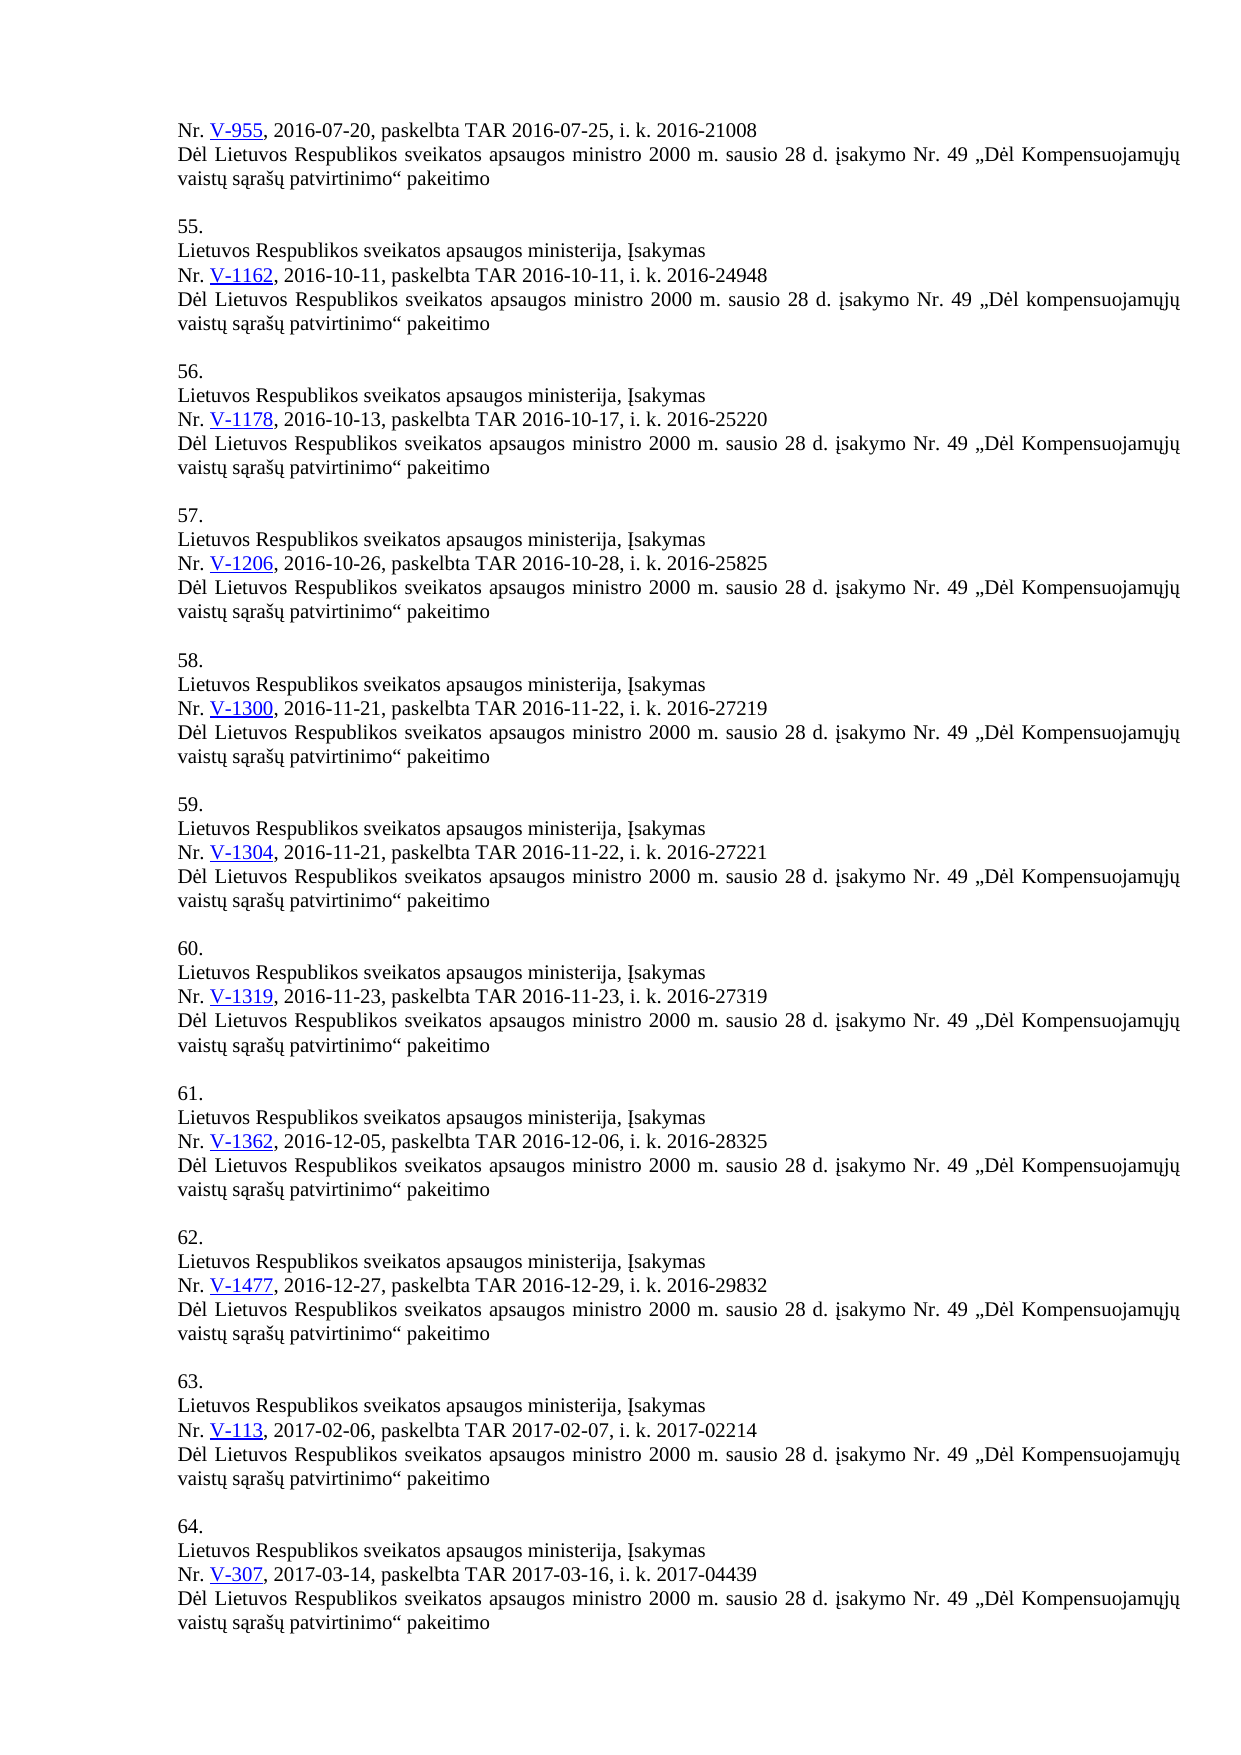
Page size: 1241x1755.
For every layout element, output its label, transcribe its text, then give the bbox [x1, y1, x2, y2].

text Dėl Lietuvos Respublikos sveikatos apsaugos ministro 2000 m. sausio 28 d. įsakymo Nr. 49 „Dėl Kompensuojamųjų vaistų sąrašų patvirtinimo“ pakeitimo [177, 1297, 1181, 1345]
text Nr. V-113, 2017-02-06, paskelbta TAR 2017-02-07, i. k. 2017-02214 [177, 1417, 1181, 1442]
text 58. [177, 647, 1181, 672]
text Dėl Lietuvos Respublikos sveikatos apsaugos ministro 2000 m. sausio 28 d. įsakymo Nr. 49 „Dėl kompensuojamųjų vaistų sąrašų patvirtinimo“ pakeitimo [177, 287, 1181, 335]
text Dėl Lietuvos Respublikos sveikatos apsaugos ministro 2000 m. sausio 28 d. įsakymo Nr. 49 „Dėl Kompensuojamųjų vaistų sąrašų patvirtinimo“ pakeitimo [177, 720, 1181, 768]
text Nr. V-1300, 2016-11-21, paskelbta TAR 2016-11-22, i. k. 2016-27219 [177, 696, 1181, 720]
text Nr. V-1362, 2016-12-05, paskelbta TAR 2016-12-06, i. k. 2016-28325 [177, 1129, 1181, 1153]
text 60. [177, 936, 1181, 960]
text Dėl Lietuvos Respublikos sveikatos apsaugos ministro 2000 m. sausio 28 d. įsakymo Nr. 49 „Dėl Kompensuojamųjų vaistų sąrašų patvirtinimo“ pakeitimo [177, 1586, 1181, 1634]
text Lietuvos Respublikos sveikatos apsaugos ministerija, Įsakymas [177, 1105, 1181, 1129]
text Lietuvos Respublikos sveikatos apsaugos ministerija, Įsakymas [177, 1249, 1181, 1273]
text Lietuvos Respublikos sveikatos apsaugos ministerija, Įsakymas [177, 1538, 1181, 1562]
text Nr. V-307, 2017-03-14, paskelbta TAR 2017-03-16, i. k. 2017-04439 [177, 1562, 1181, 1586]
text Dėl Lietuvos Respublikos sveikatos apsaugos ministro 2000 m. sausio 28 d. įsakymo Nr. 49 „Dėl Kompensuojamųjų vaistų sąrašų patvirtinimo“ pakeitimo [177, 142, 1181, 190]
text Nr. V-1304, 2016-11-21, paskelbta TAR 2016-11-22, i. k. 2016-27221 [177, 840, 1181, 864]
text 64. [177, 1514, 1181, 1538]
text Dėl Lietuvos Respublikos sveikatos apsaugos ministro 2000 m. sausio 28 d. įsakymo Nr. 49 „Dėl Kompensuojamųjų vaistų sąrašų patvirtinimo“ pakeitimo [177, 1008, 1181, 1057]
text Dėl Lietuvos Respublikos sveikatos apsaugos ministro 2000 m. sausio 28 d. įsakymo Nr. 49 „Dėl Kompensuojamųjų vaistų sąrašų patvirtinimo“ pakeitimo [177, 575, 1181, 623]
text Lietuvos Respublikos sveikatos apsaugos ministerija, Įsakymas [177, 960, 1181, 984]
text Dėl Lietuvos Respublikos sveikatos apsaugos ministro 2000 m. sausio 28 d. įsakymo Nr. 49 „Dėl Kompensuojamųjų vaistų sąrašų patvirtinimo“ pakeitimo [177, 864, 1181, 912]
text Lietuvos Respublikos sveikatos apsaugos ministerija, Įsakymas [177, 238, 1181, 262]
text Nr. V-1477, 2016-12-27, paskelbta TAR 2016-12-29, i. k. 2016-29832 [177, 1273, 1181, 1297]
text 63. [177, 1369, 1181, 1393]
text Lietuvos Respublikos sveikatos apsaugos ministerija, Įsakymas [177, 527, 1181, 551]
text Dėl Lietuvos Respublikos sveikatos apsaugos ministro 2000 m. sausio 28 d. įsakymo Nr. 49 „Dėl Kompensuojamųjų vaistų sąrašų patvirtinimo“ pakeitimo [177, 431, 1181, 479]
text 61. [177, 1081, 1181, 1105]
text 62. [177, 1225, 1181, 1249]
text Lietuvos Respublikos sveikatos apsaugos ministerija, Įsakymas [177, 672, 1181, 696]
text Lietuvos Respublikos sveikatos apsaugos ministerija, Įsakymas [177, 383, 1181, 407]
text 59. [177, 792, 1181, 816]
text Lietuvos Respublikos sveikatos apsaugos ministerija, Įsakymas [177, 1393, 1181, 1417]
text Nr. V-1319, 2016-11-23, paskelbta TAR 2016-11-23, i. k. 2016-27319 [177, 984, 1181, 1008]
text 56. [177, 359, 1181, 383]
text Nr. V-1206, 2016-10-26, paskelbta TAR 2016-10-28, i. k. 2016-25825 [177, 551, 1181, 575]
text Nr. V-1178, 2016-10-13, paskelbta TAR 2016-10-17, i. k. 2016-25220 [177, 407, 1181, 431]
text 57. [177, 503, 1181, 527]
text Lietuvos Respublikos sveikatos apsaugos ministerija, Įsakymas [177, 816, 1181, 840]
text Nr. V-955, 2016-07-20, paskelbta TAR 2016-07-25, i. k. 2016-21008 [177, 118, 1181, 142]
text Nr. V-1162, 2016-10-11, paskelbta TAR 2016-10-11, i. k. 2016-24948 [177, 262, 1181, 287]
text Dėl Lietuvos Respublikos sveikatos apsaugos ministro 2000 m. sausio 28 d. įsakymo Nr. 49 „Dėl Kompensuojamųjų vaistų sąrašų patvirtinimo“ pakeitimo [177, 1153, 1181, 1201]
text Dėl Lietuvos Respublikos sveikatos apsaugos ministro 2000 m. sausio 28 d. įsakymo Nr. 49 „Dėl Kompensuojamųjų vaistų sąrašų patvirtinimo“ pakeitimo [177, 1442, 1181, 1490]
text 55. [177, 214, 1181, 238]
